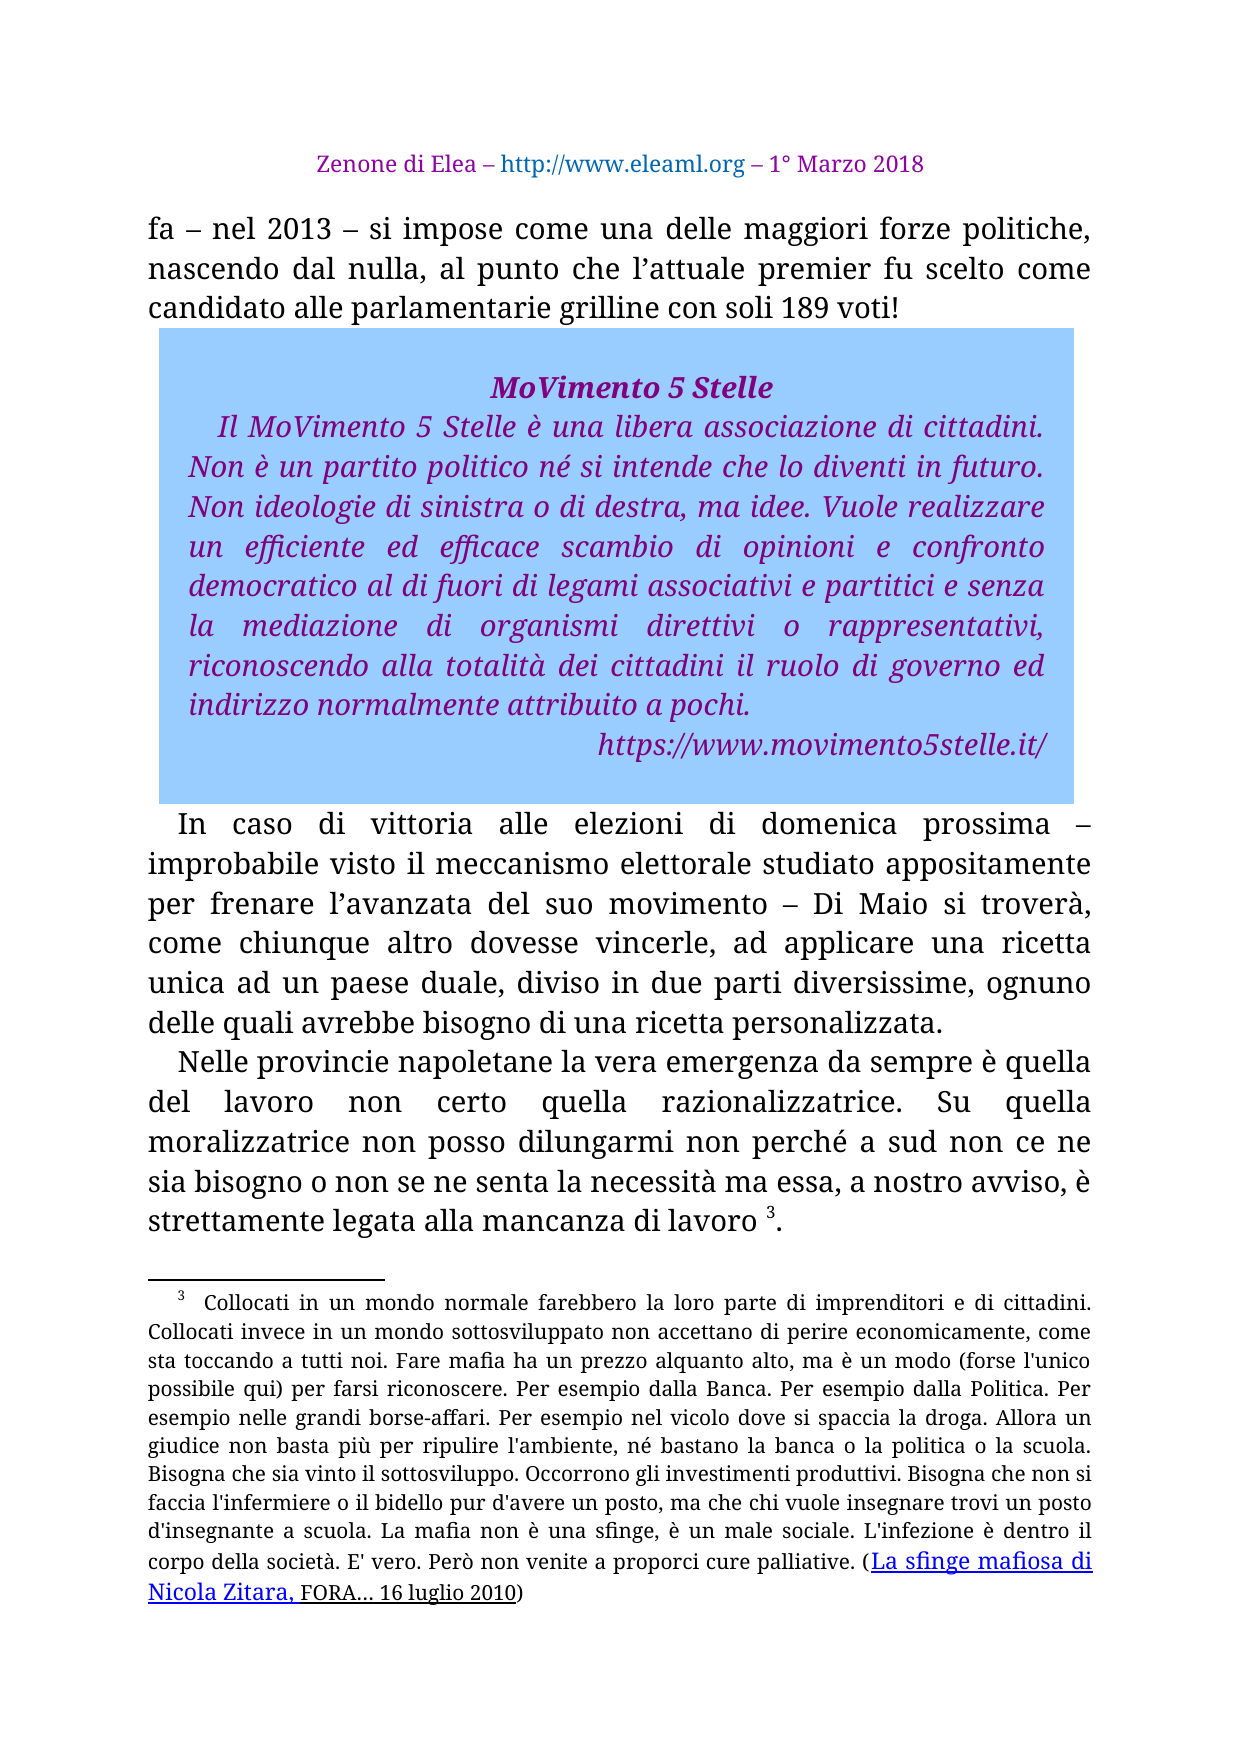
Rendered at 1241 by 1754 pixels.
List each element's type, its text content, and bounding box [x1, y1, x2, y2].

table_header MoVimento 5 Stelle Il MoVimento 5 Stelle è una libera associazione di cittadini. Non è un partito politico né si intende che lo diventi in futuro. Non ideologie di sinistra o di destra, ma idee. Vuole realizzare un efficiente ed efficace scambio di opinioni e confronto democratico al di fuori di legami associativi e partitici e senza la mediazione di organismi direttivi o rappresentativi, riconoscendo alla totalità dei cittadini il ruolo di governo ed indirizzo normalmente attribuito a pochi. https://www.movimento5stelle.it/ [159, 328, 1074, 804]
text In caso di vittoria alle elezioni di domenica prossima – improbabile visto il meccanismo elettorale studiato appositamente per frenare l’avanzata del suo movimento – Di Maio si troverà, come chiunque altro dovesse vincerle, ad applicare una ricetta unica ad un paese duale, diviso in due parti diversissime, ognuno delle quali avrebbe bisogno di una ricetta personalizzata. [148, 804, 1093, 1042]
text Collocati in un mondo normale farebbero la loro parte di imprenditori e di cittadini. Collocati invece in un mondo sottosviluppato non accettano di perire economicamente, come sta toccando a tutti noi. Fare mafia ha un prezzo alquanto alto, ma è un modo (forse l'unico possibile qui) per farsi riconoscere. Per esempio dalla Banca. Per esempio dalla Politica. Per esempio nelle grandi borse-affari. Per esempio nel vicolo dove si spaccia la droga. Allora un giudice non basta più per ripulire l'ambiente, né bastano la banca o la politica o la scuola. Bisogna che sia vinto il sottosviluppo. Occorrono gli investimenti produttivi. Bisogna che non si faccia l'infermiere o il bidello pur d'avere un posto, ma che chi vuole insegnare trovi un posto d'insegnante a scuola. La mafia non è una sfinge, è un male sociale. L'infezione è dentro il corpo della società. E' vero. Però non venite a proporci cure palliative. (La sfinge mafiosa di Nicola Zitara, FORA… 16 luglio 2010) [148, 1286, 1093, 1607]
text fa – nel 2013 – si impose come una delle maggiori forze politiche, nascendo dal nulla, al punto che l’attuale premier fu scelto come candidato alle parlamentarie grilline con soli 189 voti! [148, 208, 1093, 327]
text Nelle provincie napoletane la vera emergenza da sempre è quella del lavoro non certo quella razionalizzatrice. Su quella moralizzatrice non posso dilungarmi non perché a sud non ce ne sia bisogno o non se ne senta la necessità ma essa, a nostro avviso, è strettamente legata alla mancanza di lavoro . [148, 1042, 1093, 1240]
